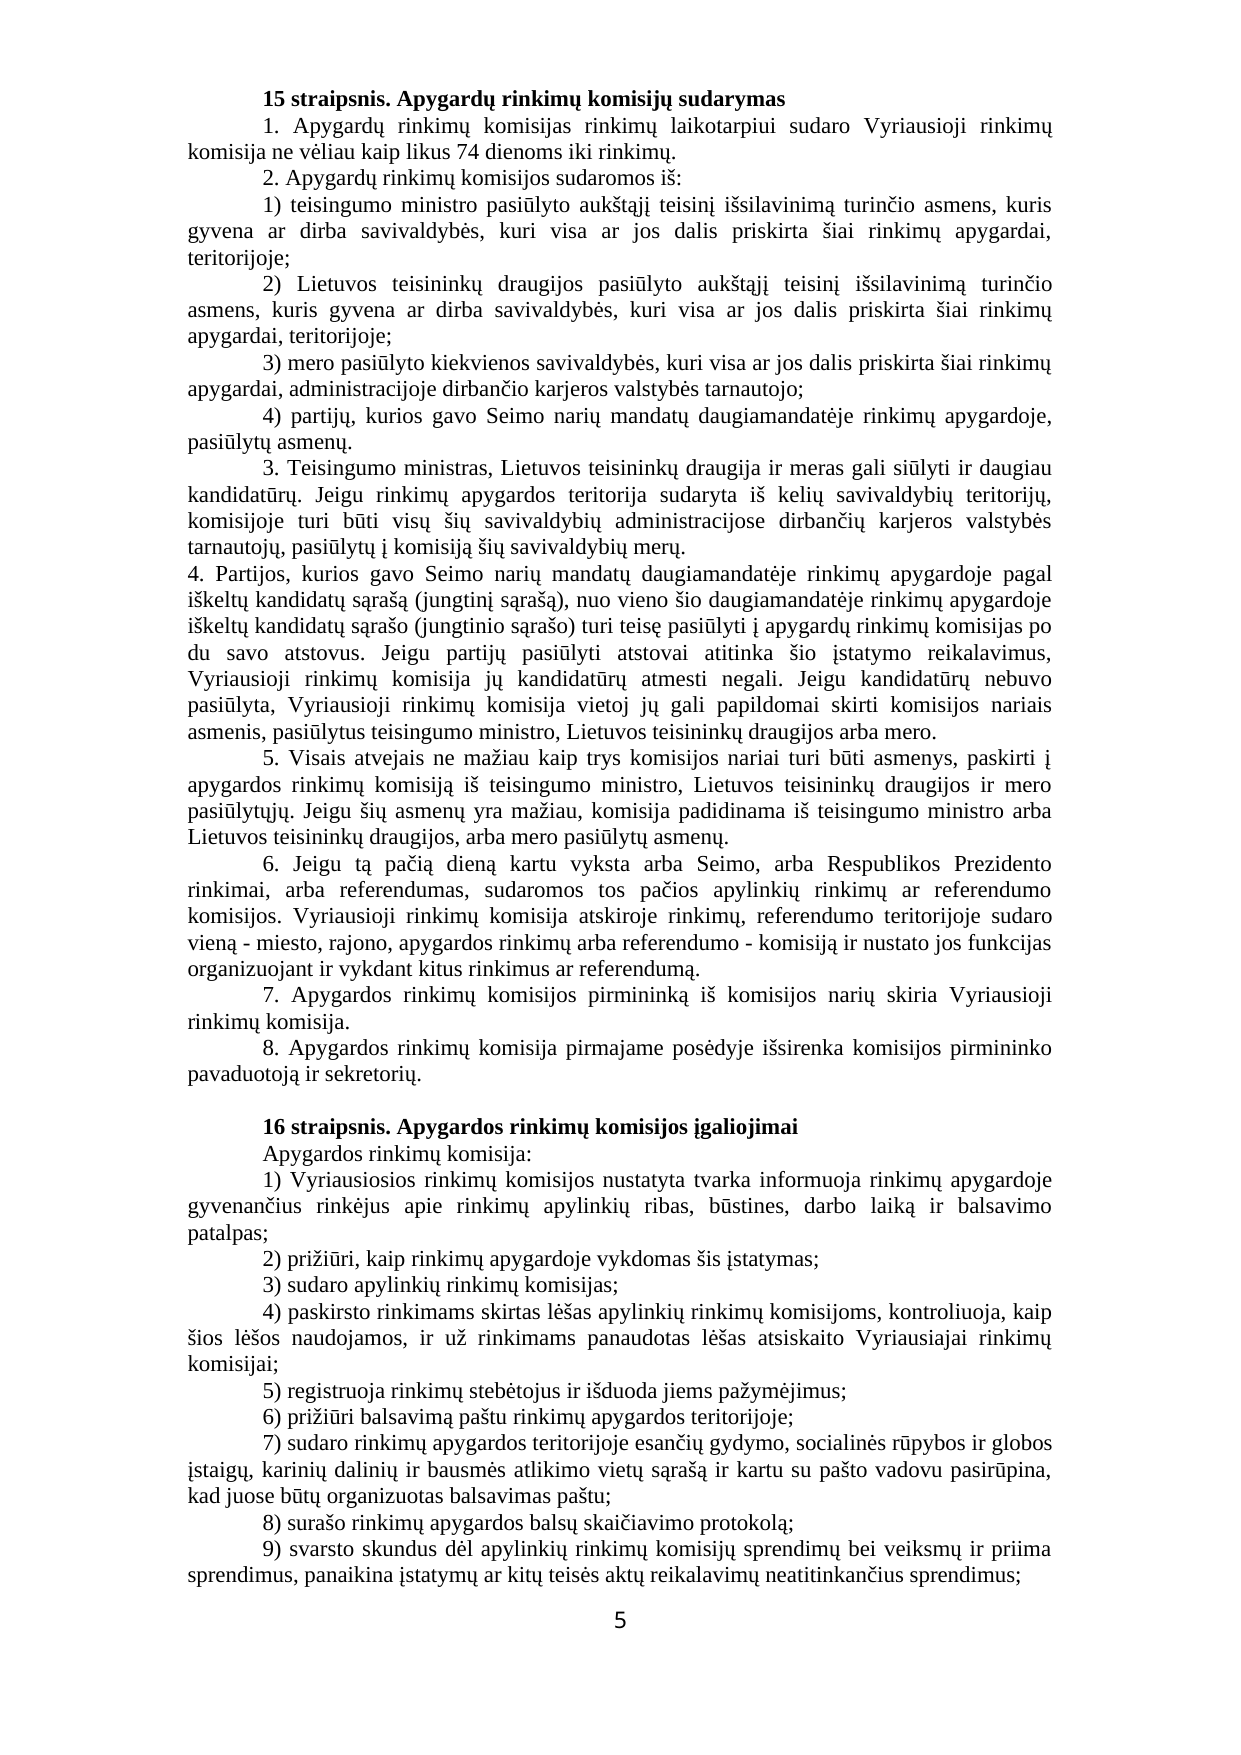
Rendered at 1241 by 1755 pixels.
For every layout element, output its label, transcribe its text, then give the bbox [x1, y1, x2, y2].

text 5. Visais atvejais ne mažiau kaip trys komisijos nariai turi būti asmenys, paskirti į apygardos rinkimų komisiją iš teisingumo ministro, Lietuvos teisininkų draugijos ir mero pasiūlytųjų. Jeigu šių asmenų yra mažiau, komisija padidinama iš teisingumo ministro arba Lietuvos teisininkų draugijos, arba mero pasiūlytų asmenų. [187, 744, 1053, 850]
text 2. Apygardų rinkimų komisijos sudaromos iš: [187, 164, 1053, 191]
text 2) prižiūri, kaip rinkimų apygardoje vykdomas šis įstatymas; [187, 1245, 1053, 1271]
text 5) registruoja rinkimų stebėtojus ir išduoda jiems pažymėjimus; [187, 1377, 1053, 1403]
text 9) svarsto skundus dėl apylinkių rinkimų komisijų sprendimų bei veiksmų ir priima sprendimus, panaikina įstatymų ar kitų teisės aktų reikalavimų neatitinkančius sprendimus; [187, 1535, 1053, 1588]
text 6) prižiūri balsavimą paštu rinkimų apygardos teritorijoje; [187, 1403, 1053, 1429]
text 3. Teisingumo ministras, Lietuvos teisininkų draugija ir meras gali siūlyti ir daugiau kandidatūrų. Jeigu rinkimų apygardos teritorija sudaryta iš kelių savivaldybių teritorijų, komisijoje turi būti visų šių savivaldybių administracijose dirbančių karjeros valstybės tarnautojų, pasiūlytų į komisiją šių savivaldybių merų. [187, 454, 1053, 560]
text 7) sudaro rinkimų apygardos teritorijoje esančių gydymo, socialinės rūpybos ir globos įstaigų, karinių dalinių ir bausmės atlikimo vietų sąrašą ir kartu su pašto vadovu pasirūpina, kad juose būtų organizuotas balsavimas paštu; [187, 1429, 1053, 1508]
subtitle 16 straipsnis. Apygardos rinkimų komisijos įgaliojimai [187, 1113, 1053, 1139]
text 4) partijų, kurios gavo Seimo narių mandatų daugiamandatėje rinkimų apygardoje, pasiūlytų asmenų. [187, 402, 1053, 454]
text 1) Vyriausiosios rinkimų komisijos nustatyta tvarka informuoja rinkimų apygardoje gyvenančius rinkėjus apie rinkimų apylinkių ribas, būstines, darbo laiką ir balsavimo patalpas; [187, 1166, 1053, 1245]
text 1. Apygardų rinkimų komisijas rinkimų laikotarpiui sudaro Vyriausioji rinkimų komisija ne vėliau kaip likus 74 dienoms iki rinkimų. [187, 112, 1053, 164]
subtitle 15 straipsnis. Apygardų rinkimų komisijų sudarymas [187, 85, 1053, 112]
text 4. Partijos, kurios gavo Seimo narių mandatų daugiamandatėje rinkimų apygardoje pagal iškeltų kandidatų sąrašą (jungtinį sąrašą), nuo vieno šio daugiamandatėje rinkimų apygardoje iškeltų kandidatų sąrašo (jungtinio sąrašo) turi teisę pasiūlyti į apygardų rinkimų komisijas po du savo atstovus. Jeigu partijų pasiūlyti atstovai atitinka šio įstatymo reikalavimus, Vyriausioji rinkimų komisija jų kandidatūrų atmesti negali. Jeigu kandidatūrų nebuvo pasiūlyta, Vyriausioji rinkimų komisija vietoj jų gali papildomai skirti komisijos nariais asmenis, pasiūlytus teisingumo ministro, Lietuvos teisininkų draugijos arba mero. [187, 560, 1053, 744]
text 1) teisingumo ministro pasiūlyto aukštąjį teisinį išsilavinimą turinčio asmens, kuris gyvena ar dirba savivaldybės, kuri visa ar jos dalis priskirta šiai rinkimų apygardai, teritorijoje; [187, 191, 1053, 270]
text 3) mero pasiūlyto kiekvienos savivaldybės, kuri visa ar jos dalis priskirta šiai rinkimų apygardai, administracijoje dirbančio karjeros valstybės tarnautojo; [187, 349, 1053, 402]
text 8. Apygardos rinkimų komisija pirmajame posėdyje išsirenka komisijos pirmininko pavaduotoją ir sekretorių. [187, 1034, 1053, 1087]
text Apygardos rinkimų komisija: [187, 1139, 1053, 1166]
text 2) Lietuvos teisininkų draugijos pasiūlyto aukštąjį teisinį išsilavinimą turinčio asmens, kuris gyvena ar dirba savivaldybės, kuri visa ar jos dalis priskirta šiai rinkimų apygardai, teritorijoje; [187, 270, 1053, 349]
text 4) paskirsto rinkimams skirtas lėšas apylinkių rinkimų komisijoms, kontroliuoja, kaip šios lėšos naudojamos, ir už rinkimams panaudotas lėšas atsiskaito Vyriausiajai rinkimų komisijai; [187, 1298, 1053, 1377]
text 3) sudaro apylinkių rinkimų komisijas; [187, 1271, 1053, 1298]
text 7. Apygardos rinkimų komisijos pirmininką iš komisijos narių skiria Vyriausioji rinkimų komisija. [187, 981, 1053, 1034]
text 6. Jeigu tą pačią dieną kartu vyksta arba Seimo, arba Respublikos Prezidento rinkimai, arba referendumas, sudaromos tos pačios apylinkių rinkimų ar referendumo komisijos. Vyriausioji rinkimų komisija atskiroje rinkimų, referendumo teritorijoje sudaro vieną - miesto, rajono, apygardos rinkimų arba referendumo - komisiją ir nustato jos funkcijas organizuojant ir vykdant kitus rinkimus ar referendumą. [187, 850, 1053, 981]
text 8) surašo rinkimų apygardos balsų skaičiavimo protokolą; [187, 1508, 1053, 1535]
